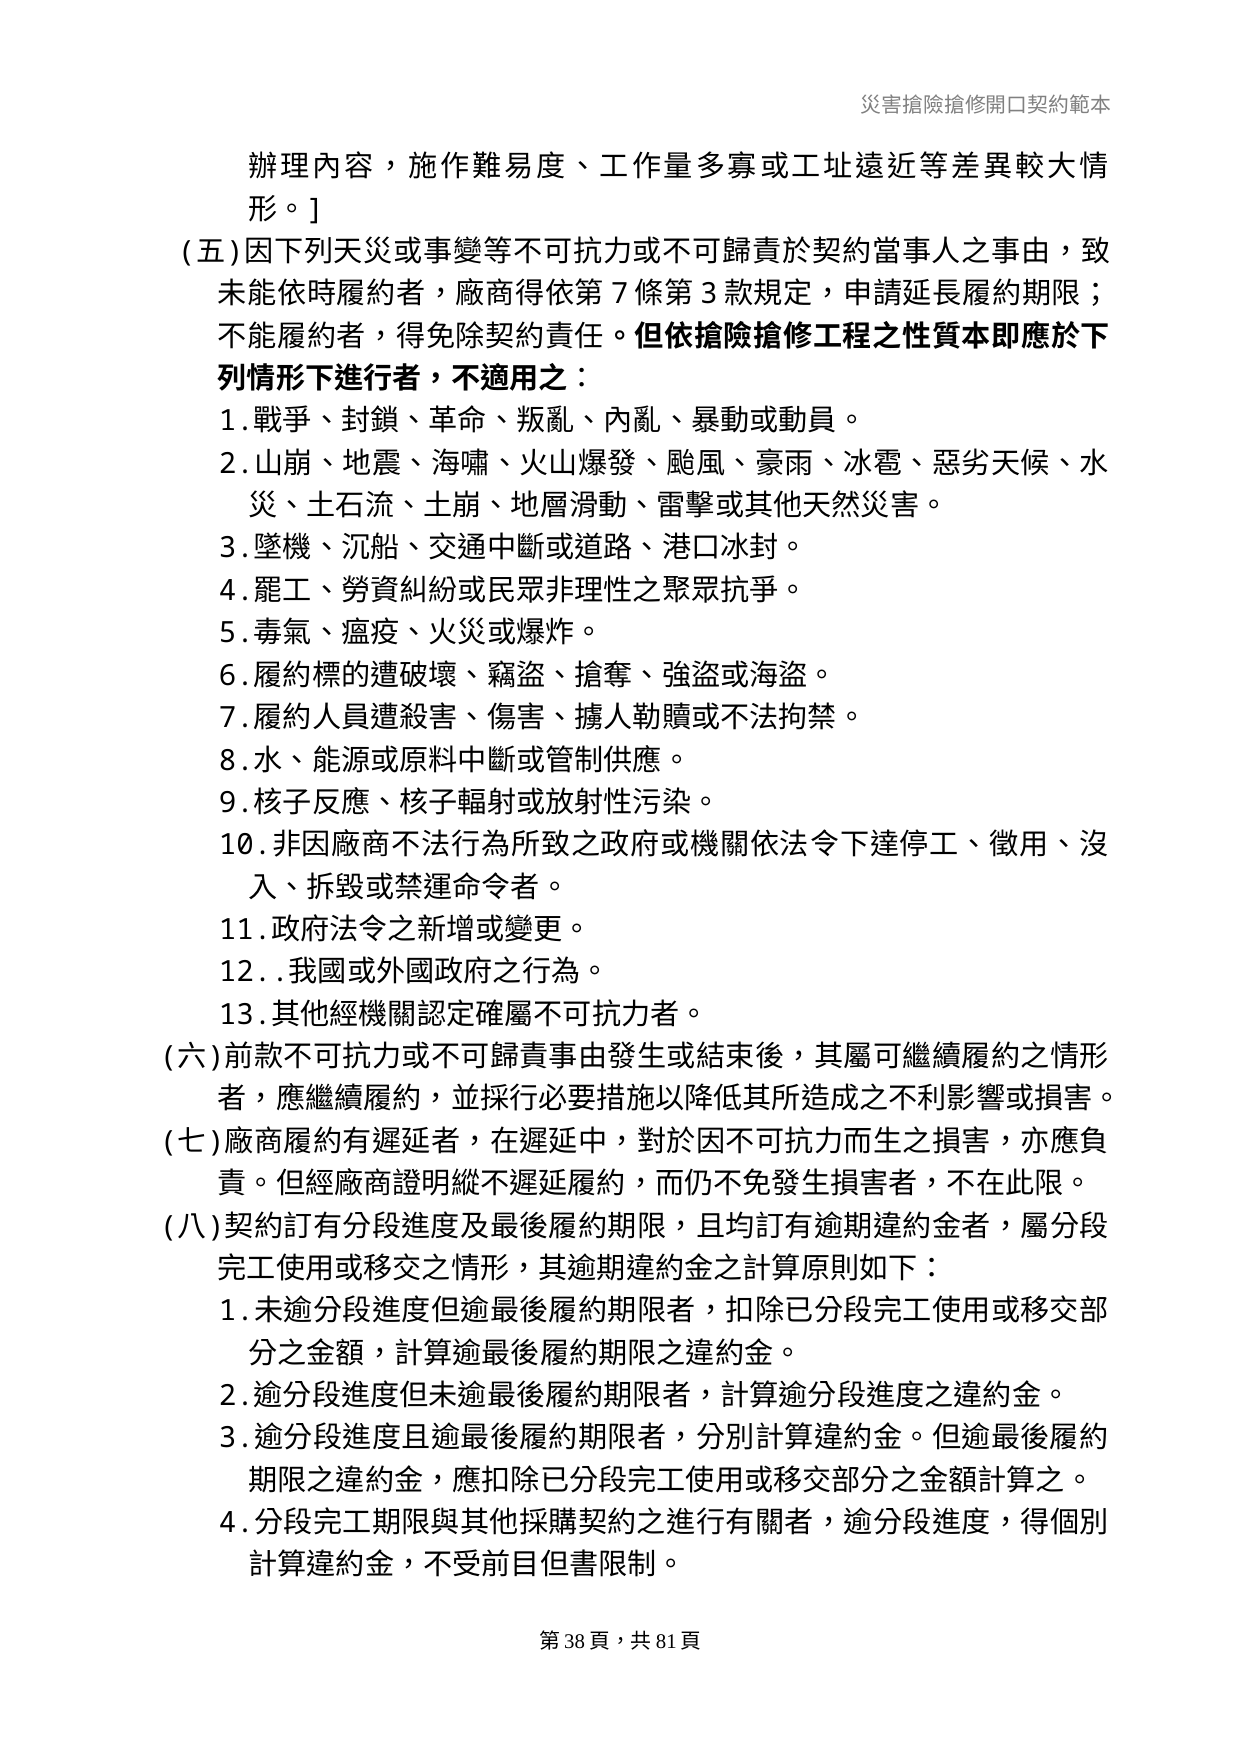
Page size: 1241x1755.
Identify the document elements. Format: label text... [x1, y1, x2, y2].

text 4.罷工、勞資糾紛或民眾非理性之聚眾抗爭。 [218, 566, 1110, 609]
text 3.逾分段進度且逾最後履約期限者，分別計算違約金。但逾最後履約期限之違約金，應扣除已分段完工使用或移交部分之金額計算之。 [218, 1414, 1110, 1498]
text 9.核子反應、核子輻射或放射性污染。 [218, 778, 1110, 821]
text (五)因下列天災或事變等不可抗力或不可歸責於契約當事人之事由，致未能依時履約者，廠商得依第7條第3款規定，申請延長履約期限；不能履約者，得免除契約責任。但依搶險搶修工程之性質本即應於下列情形下進行者，不適用之： [159, 228, 1110, 397]
text 5.毒氣、瘟疫、火災或爆炸。 [218, 609, 1110, 651]
text (八)契約訂有分段進度及最後履約期限，且均訂有逾期違約金者，屬分段完工使用或移交之情形，其逾期違約金之計算原則如下： [159, 1202, 1110, 1287]
text 2.山崩、地震、海嘯、火山爆發、颱風、豪雨、冰雹、惡劣天候、水災、土石流、土崩、地層滑動、雷擊或其他天然災害。 [218, 439, 1110, 524]
text 7.履約人員遭殺害、傷害、擄人勒贖或不法拘禁。 [218, 694, 1110, 736]
text 10.非因廠商不法行為所致之政府或機關依法令下達停工、徵用、沒入、拆毀或禁運命令者。 [218, 821, 1110, 906]
text (七)廠商履約有遲延者，在遲延中，對於因不可抗力而生之損害，亦應負責。但經廠商證明縱不遲延履約，而仍不免發生損害者，不在此限。 [159, 1117, 1110, 1202]
text 3.墜機、沉船、交通中斷或道路、港口冰封。 [218, 524, 1110, 566]
text 13.其他經機關認定確屬不可抗力者。 [218, 990, 1110, 1033]
text 辦理內容，施作難易度、工作量多寡或工址遠近等差異較大情形。] [218, 143, 1110, 228]
text 1.戰爭、封鎖、革命、叛亂、內亂、暴動或動員。 [218, 397, 1110, 439]
text 2.逾分段進度但未逾最後履約期限者，計算逾分段進度之違約金。 [218, 1371, 1110, 1414]
text 6.履約標的遭破壞、竊盜、搶奪、強盜或海盜。 [218, 651, 1110, 694]
text 12..我國或外國政府之行為。 [218, 948, 1110, 990]
text 1.未逾分段進度但逾最後履約期限者，扣除已分段完工使用或移交部分之金額，計算逾最後履約期限之違約金。 [218, 1287, 1110, 1371]
text 11.政府法令之新增或變更。 [218, 906, 1110, 948]
text 4.分段完工期限與其他採購契約之進行有關者，逾分段進度，得個別計算違約金，不受前目但書限制。 [218, 1498, 1110, 1583]
text (六)前款不可抗力或不可歸責事由發生或結束後，其屬可繼續履約之情形者，應繼續履約，並採行必要措施以降低其所造成之不利影響或損害。 [159, 1033, 1110, 1117]
text 8.水、能源或原料中斷或管制供應。 [218, 736, 1110, 778]
